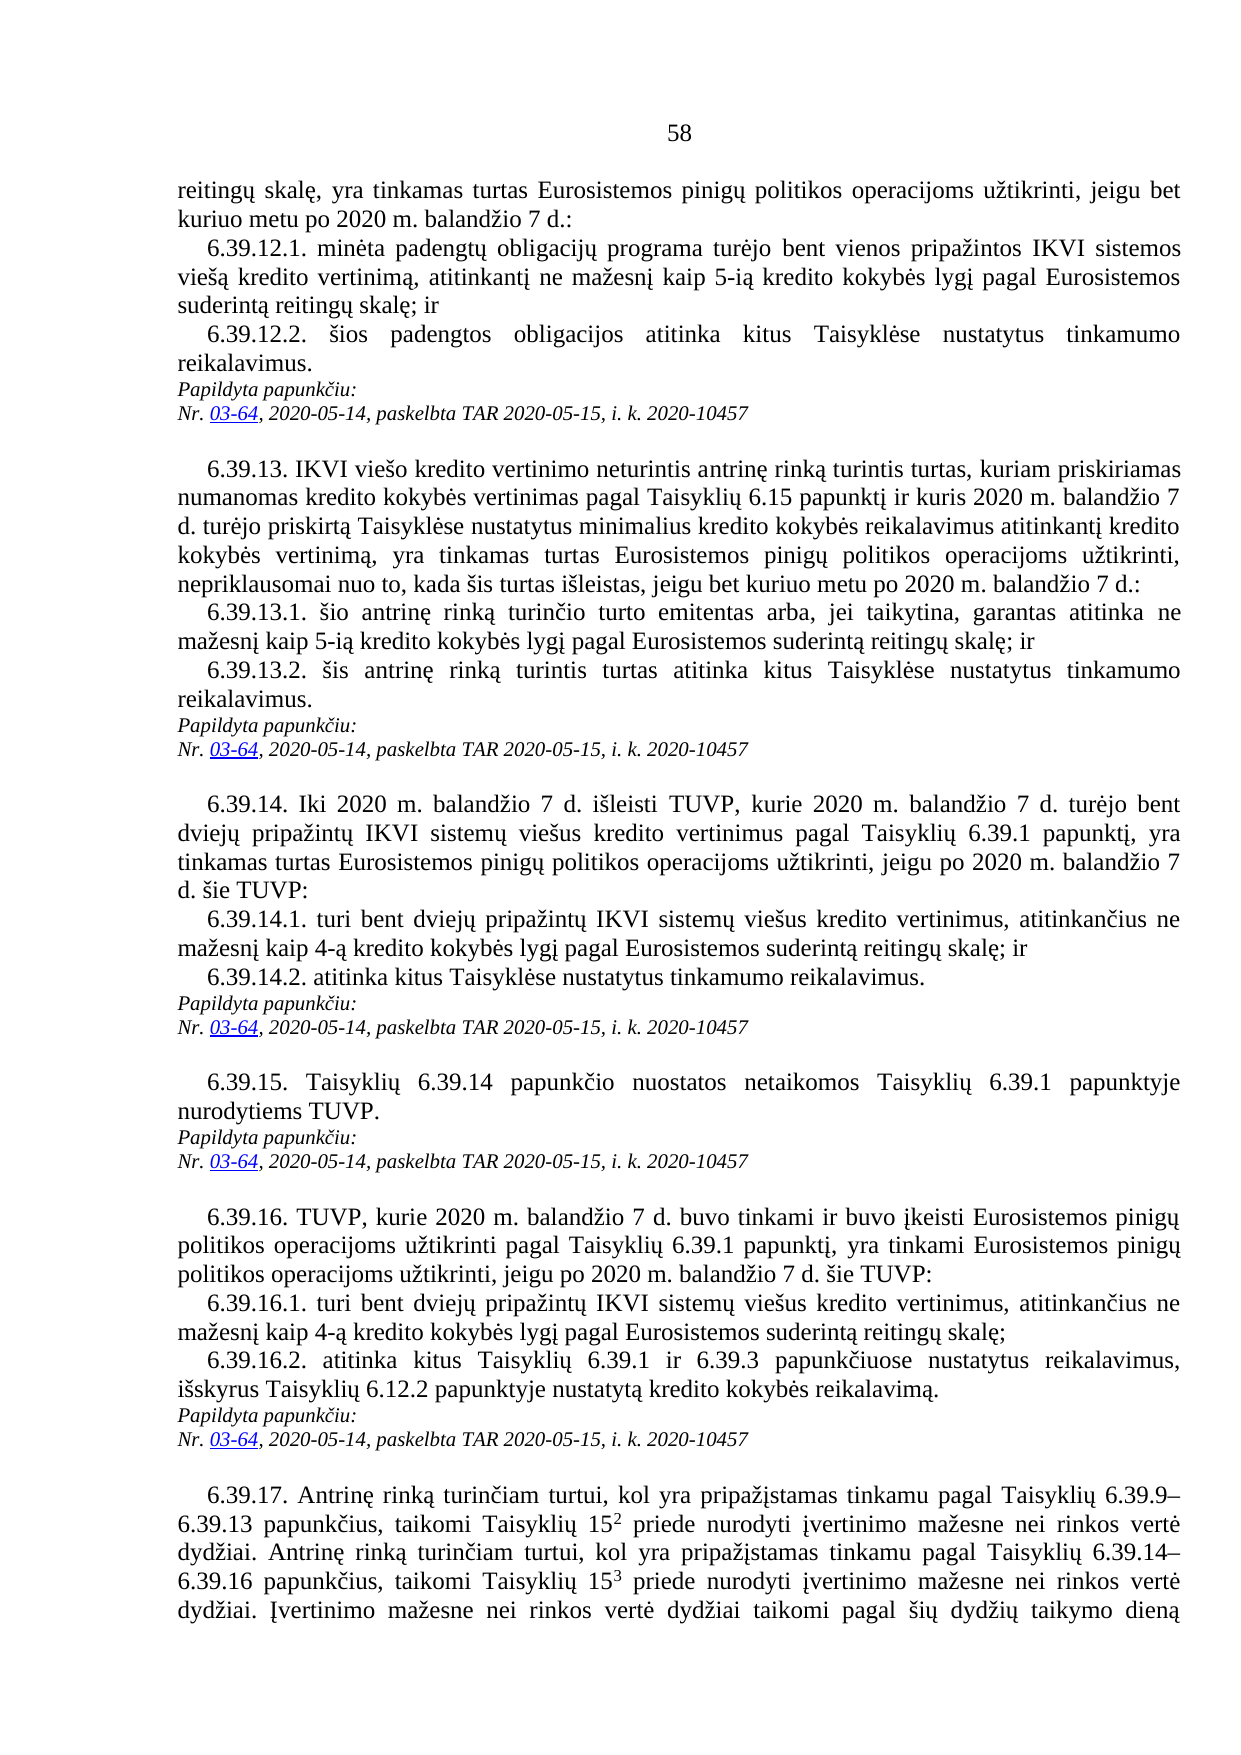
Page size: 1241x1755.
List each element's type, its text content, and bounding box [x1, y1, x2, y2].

text Nr. 03-64, 2020-05-14, paskelbta TAR 2020-05-15, i. k. 2020-10457 [177, 1427, 1181, 1451]
text 6.39.17. Antrinę rinką turinčiam turtui, kol yra pripažįstamas tinkamu pagal Taisyklių 6.39.9–6.39.13 papunkčius, taikomi Taisyklių 152 priede nurodyti įvertinimo mažesne nei rinkos vertė dydžiai. Antrinę rinką turinčiam turtui, kol yra pripažįstamas tinkamu pagal Taisyklių 6.39.14–6.39.16 papunkčius, taikomi Taisyklių 153 priede nurodyti įvertinimo mažesne nei rinkos vertė dydžiai. Įvertinimo mažesne nei rinkos vertė dydžiai taikomi pagal šių dydžių taikymo dieną [177, 1480, 1181, 1624]
text 6.39.13.1. šio antrinę rinką turinčio turto emitentas arba, jei taikytina, garantas atitinka ne mažesnį kaip 5-ią kredito kokybės lygį pagal Eurosistemos suderintą reitingų skalę; ir [177, 597, 1181, 655]
text 6.39.16.2. atitinka kitus Taisyklių 6.39.1 ir 6.39.3 papunkčiuose nustatytus reikalavimus, išskyrus Taisyklių 6.12.2 papunktyje nustatytą kredito kokybės reikalavimą. [177, 1346, 1181, 1403]
text 6.39.12.1. minėta padengtų obligacijų programa turėjo bent vienos pripažintos IKVI sistemos viešą kredito vertinimą, atitinkantį ne mažesnį kaip 5-ią kredito kokybės lygį pagal Eurosistemos suderintą reitingų skalę; ir [177, 233, 1181, 319]
text 6.39.12.2. šios padengtos obligacijos atitinka kitus Taisyklėse nustatytus tinkamumo reikalavimus. [177, 319, 1181, 377]
text 6.39.13. IKVI viešo kredito vertinimo neturintis antrinę rinką turintis turtas, kuriam priskiriamas numanomas kredito kokybės vertinimas pagal Taisyklių 6.15 papunktį ir kuris 2020 m. balandžio 7 d. turėjo priskirtą Taisyklėse nustatytus minimalius kredito kokybės reikalavimus atitinkantį kredito kokybės vertinimą, yra tinkamas turtas Eurosistemos pinigų politikos operacijoms užtikrinti, nepriklausomai nuo to, kada šis turtas išleistas, jeigu bet kuriuo metu po 2020 m. balandžio 7 d.: [177, 454, 1181, 597]
text 6.39.14.1. turi bent dviejų pripažintų IKVI sistemų viešus kredito vertinimus, atitinkančius ne mažesnį kaip 4-ą kredito kokybės lygį pagal Eurosistemos suderintą reitingų skalę; ir [177, 904, 1181, 962]
text 6.39.15. Taisyklių 6.39.14 papunkčio nuostatos netaikomos Taisyklių 6.39.1 papunktyje nurodytiems TUVP. [177, 1067, 1181, 1125]
text Papildyta papunkčiu: [177, 991, 1181, 1015]
text Nr. 03-64, 2020-05-14, paskelbta TAR 2020-05-15, i. k. 2020-10457 [177, 401, 1181, 425]
text Papildyta papunkčiu: [177, 1403, 1181, 1427]
text Nr. 03-64, 2020-05-14, paskelbta TAR 2020-05-15, i. k. 2020-10457 [177, 1015, 1181, 1039]
text Papildyta papunkčiu: [177, 377, 1181, 401]
text reitingų skalę, yra tinkamas turtas Eurosistemos pinigų politikos operacijoms užtikrinti, jeigu bet kuriuo metu po 2020 m. balandžio 7 d.: [177, 176, 1181, 233]
text 6.39.14. Iki 2020 m. balandžio 7 d. išleisti TUVP, kurie 2020 m. balandžio 7 d. turėjo bent dviejų pripažintų IKVI sistemų viešus kredito vertinimus pagal Taisyklių 6.39.1 papunktį, yra tinkamas turtas Eurosistemos pinigų politikos operacijoms užtikrinti, jeigu po 2020 m. balandžio 7 d. šie TUVP: [177, 789, 1181, 904]
text 6.39.16. TUVP, kurie 2020 m. balandžio 7 d. buvo tinkami ir buvo įkeisti Eurosistemos pinigų politikos operacijoms užtikrinti pagal Taisyklių 6.39.1 papunktį, yra tinkami Eurosistemos pinigų politikos operacijoms užtikrinti, jeigu po 2020 m. balandžio 7 d. šie TUVP: [177, 1202, 1181, 1288]
text Papildyta papunkčiu: [177, 1125, 1181, 1149]
text Nr. 03-64, 2020-05-14, paskelbta TAR 2020-05-15, i. k. 2020-10457 [177, 737, 1181, 761]
text 6.39.13.2. šis antrinę rinką turintis turtas atitinka kitus Taisyklėse nustatytus tinkamumo reikalavimus. [177, 655, 1181, 712]
text 6.39.16.1. turi bent dviejų pripažintų IKVI sistemų viešus kredito vertinimus, atitinkančius ne mažesnį kaip 4-ą kredito kokybės lygį pagal Eurosistemos suderintą reitingų skalę; [177, 1288, 1181, 1346]
text Nr. 03-64, 2020-05-14, paskelbta TAR 2020-05-15, i. k. 2020-10457 [177, 1149, 1181, 1173]
text 6.39.14.2. atitinka kitus Taisyklėse nustatytus tinkamumo reikalavimus. [177, 962, 1181, 991]
text Papildyta papunkčiu: [177, 712, 1181, 737]
